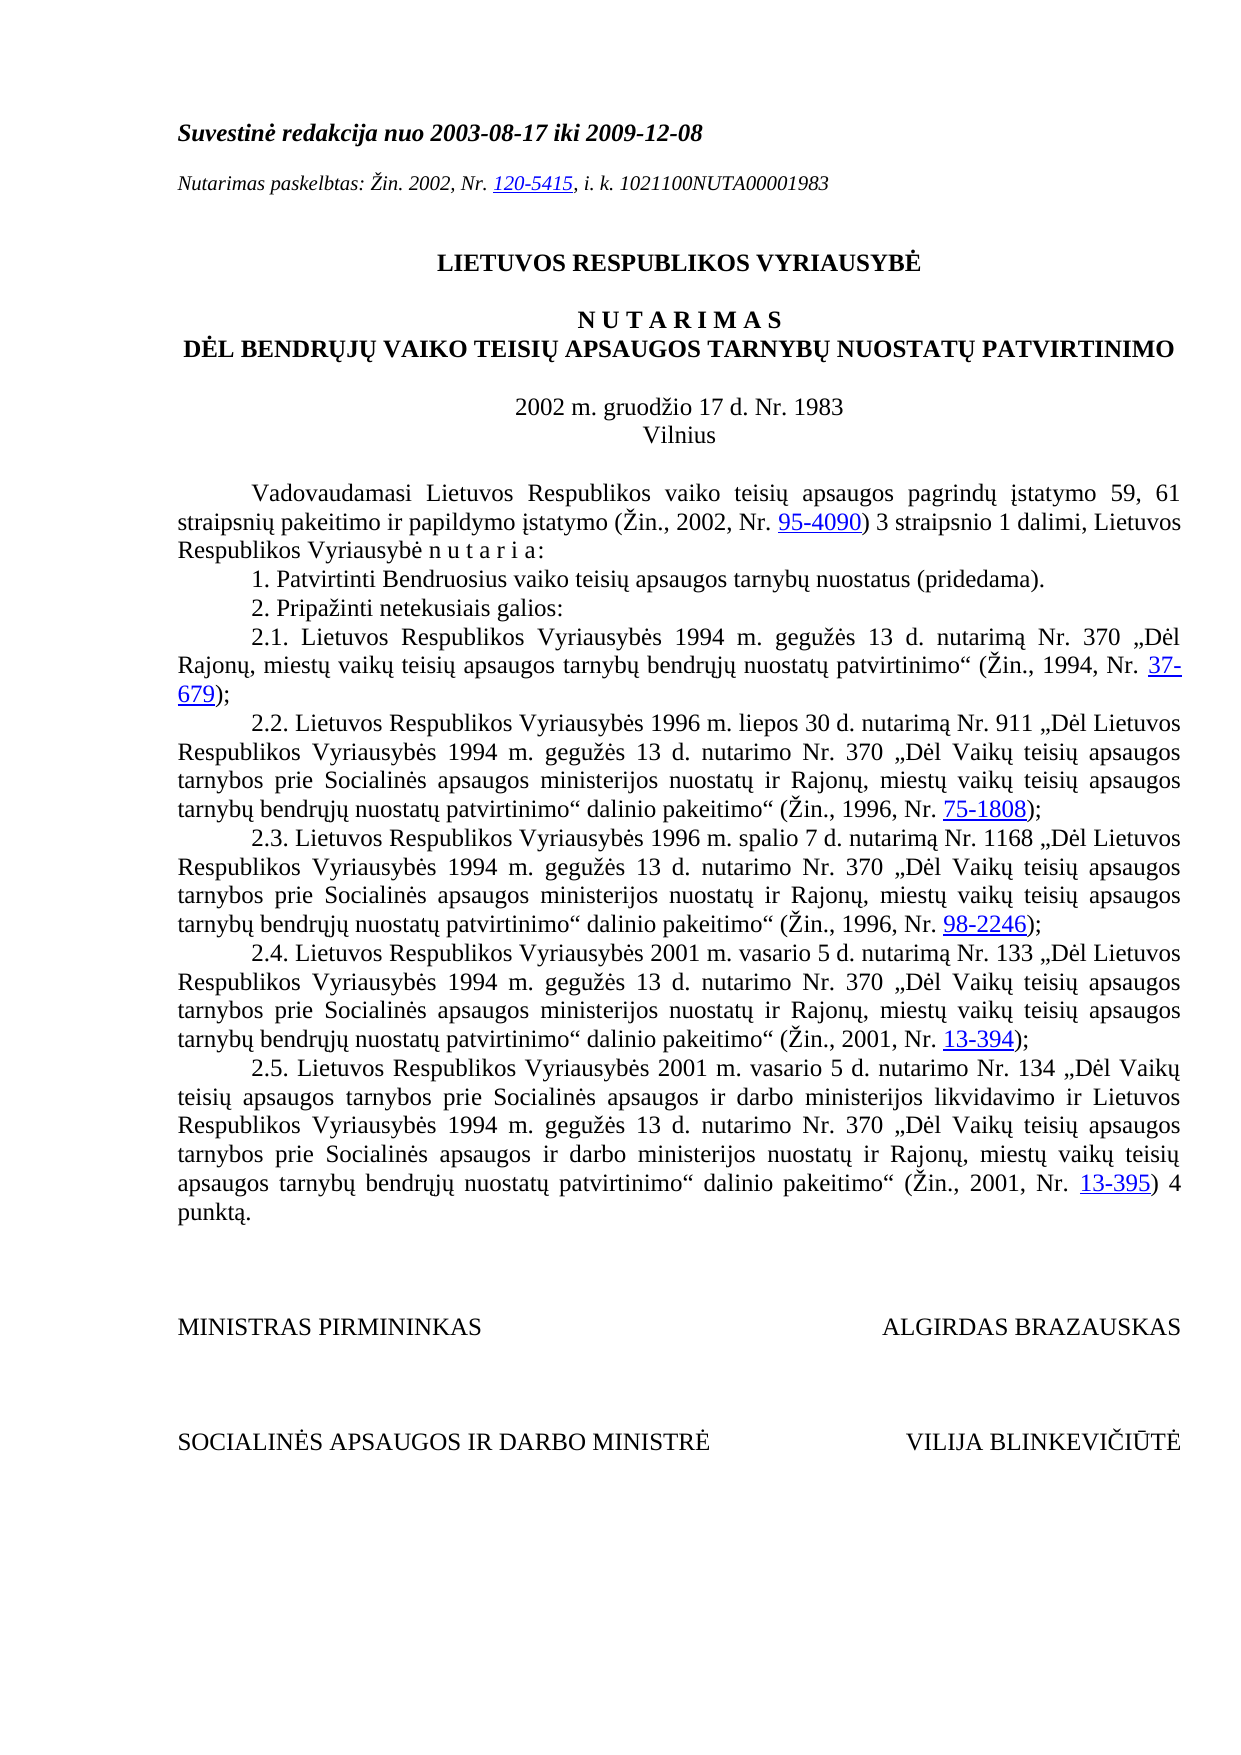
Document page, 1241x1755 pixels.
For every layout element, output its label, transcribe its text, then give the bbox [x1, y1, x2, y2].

text Vadovaudamasi Lietuvos Respublikos vaiko teisių apsaugos pagrindų įstatymo 59, 61 straipsnių pakeitimo ir papildymo įstatymo (Žin., 2002, Nr. 95-4090) 3 straipsnio 1 dalimi, Lietuvos Respublikos Vyriausybė nutaria: [177, 478, 1181, 564]
text LIETUVOS RESPUBLIKOS VYRIAUSYBĖ [177, 248, 1181, 277]
text N U T A R I M A S [177, 305, 1181, 334]
text 2.1. Lietuvos Respublikos Vyriausybės 1994 m. gegužės 13 d. nutarimą Nr. 370 „Dėl Rajonų, miestų vaikų teisių apsaugos tarnybų bendrųjų nuostatų patvirtinimo“ (Žin., 1994, Nr. 37-679); [177, 622, 1181, 708]
text 2.4. Lietuvos Respublikos Vyriausybės 2001 m. vasario 5 d. nutarimą Nr. 133 „Dėl Lietuvos Respublikos Vyriausybės 1994 m. gegužės 13 d. nutarimo Nr. 370 „Dėl Vaikų teisių apsaugos tarnybos prie Socialinės apsaugos ministerijos nuostatų ir Rajonų, miestų vaikų teisių apsaugos tarnybų bendrųjų nuostatų patvirtinimo“ dalinio pakeitimo“ (Žin., 2001, Nr. 13-394); [177, 938, 1181, 1053]
text Suvestinė redakcija nuo 2003-08-17 iki 2009-12-08 [177, 118, 1181, 147]
text 1. Patvirtinti Bendruosius vaiko teisių apsaugos tarnybų nuostatus (pridedama). [177, 564, 1181, 593]
text SOCIALINĖS APSAUGOS IR DARBO MINISTRĖ VILIJA BLINKEVIČIŪTĖ [177, 1427, 1181, 1455]
text 2002 m. gruodžio 17 d. Nr. 1983 [177, 392, 1181, 420]
text Nutarimas paskelbtas: Žin. 2002, Nr. 120-5415, i. k. 1021100NUTA00001983 [177, 171, 1181, 195]
text MINISTRAS PIRMININKAS ALGIRDAS BRAZAUSKAS [177, 1312, 1181, 1340]
text 2. Pripažinti netekusiais galios: [177, 593, 1181, 622]
text DĖL BENDRŲJŲ VAIKO TEISIŲ APSAUGOS TARNYBŲ NUOSTATŲ PATVIRTINIMO [177, 334, 1181, 363]
text Vilnius [177, 420, 1181, 449]
text 2.5. Lietuvos Respublikos Vyriausybės 2001 m. vasario 5 d. nutarimo Nr. 134 „Dėl Vaikų teisių apsaugos tarnybos prie Socialinės apsaugos ir darbo ministerijos likvidavimo ir Lietuvos Respublikos Vyriausybės 1994 m. gegužės 13 d. nutarimo Nr. 370 „Dėl Vaikų teisių apsaugos tarnybos prie Socialinės apsaugos ir darbo ministerijos nuostatų ir Rajonų, miestų vaikų teisių apsaugos tarnybų bendrųjų nuostatų patvirtinimo“ dalinio pakeitimo“ (Žin., 2001, Nr. 13-395) 4 punktą. [177, 1053, 1181, 1225]
text 2.2. Lietuvos Respublikos Vyriausybės 1996 m. liepos 30 d. nutarimą Nr. 911 „Dėl Lietuvos Respublikos Vyriausybės 1994 m. gegužės 13 d. nutarimo Nr. 370 „Dėl Vaikų teisių apsaugos tarnybos prie Socialinės apsaugos ministerijos nuostatų ir Rajonų, miestų vaikų teisių apsaugos tarnybų bendrųjų nuostatų patvirtinimo“ dalinio pakeitimo“ (Žin., 1996, Nr. 75-1808); [177, 708, 1181, 823]
text 2.3. Lietuvos Respublikos Vyriausybės 1996 m. spalio 7 d. nutarimą Nr. 1168 „Dėl Lietuvos Respublikos Vyriausybės 1994 m. gegužės 13 d. nutarimo Nr. 370 „Dėl Vaikų teisių apsaugos tarnybos prie Socialinės apsaugos ministerijos nuostatų ir Rajonų, miestų vaikų teisių apsaugos tarnybų bendrųjų nuostatų patvirtinimo“ dalinio pakeitimo“ (Žin., 1996, Nr. 98-2246); [177, 823, 1181, 938]
